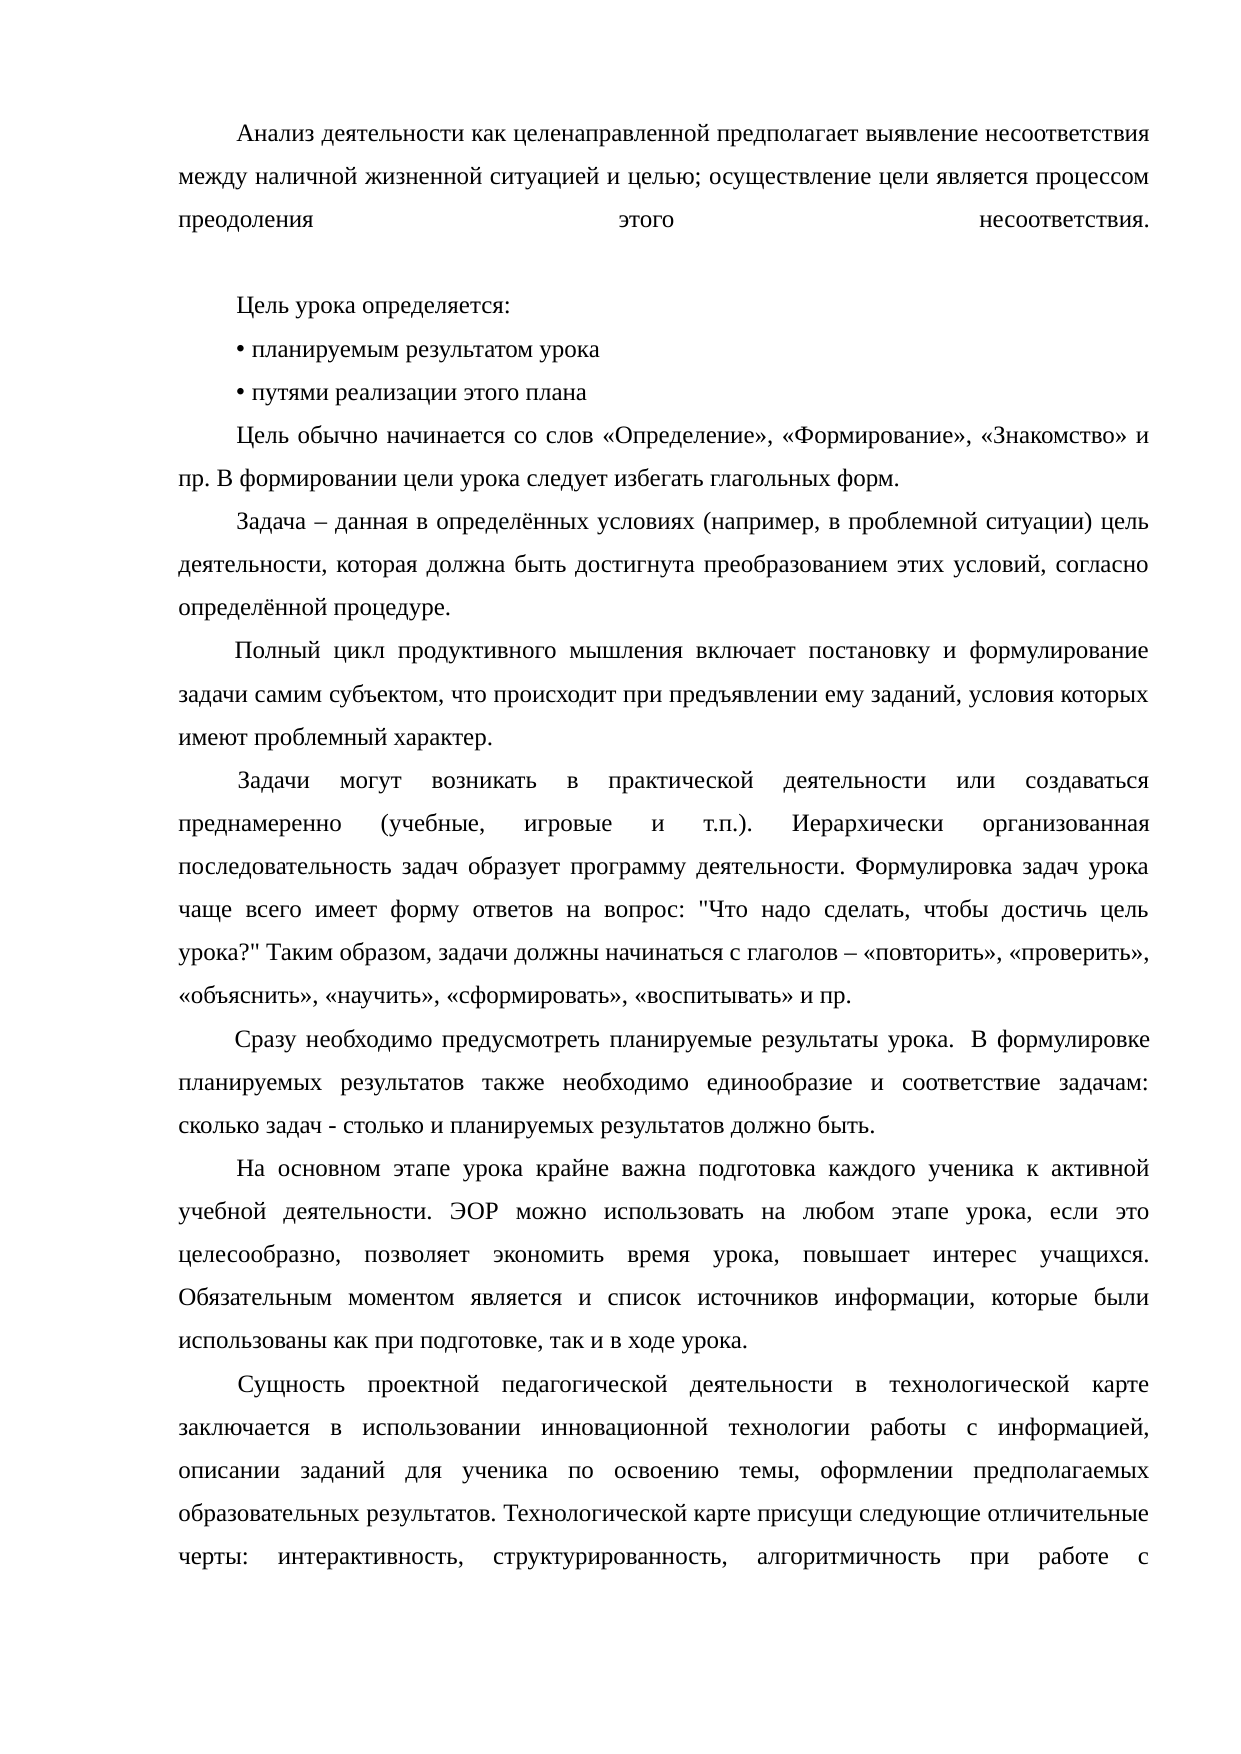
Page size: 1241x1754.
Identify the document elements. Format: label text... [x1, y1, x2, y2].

text Сущность проектной педагогической деятельности в технологической карте заключается в использовании инновационной технологии работы с информацией, описании заданий для ученика по освоению темы, оформлении предполагаемых образовательных результатов. Технологической карте присущи следующие отличительные черты: интерактивность, структурированность, алгоритмичность при работе с [178, 1369, 1150, 1570]
text Цель обычно начинается со слов «Определение», «Формирование», «Знакомство» и пр. В формировании цели урока следует избегать глагольных форм. [178, 420, 1150, 492]
text Цель урока определяется: [178, 291, 1150, 319]
text Сразу необходимо предусмотреть планируемые результаты урока. В формулировке планируемых результатов также необходимо единообразие и соответствие задачам: сколько задач - столько и планируемых результатов должно быть. [178, 1024, 1150, 1139]
text Полный цикл продуктивного мышления включает постановку и формулирование задачи самим субъектом, что происходит при предъявлении ему заданий, условия которых имеют проблемный характер. [178, 636, 1150, 751]
text Анализ деятельности как целенаправленной предполагает выявление несоответствия между наличной жизненной ситуацией и целью; осуществление цели является процессом преодоления этого несоответствия. [178, 118, 1150, 276]
list путями реализации этого плана [178, 377, 1150, 406]
text Задача – данная в определённых условиях (например, в проблемной ситуации) цель деятельности, которая должна быть достигнута преобразованием этих условий, согласно определённой процедуре. [178, 506, 1150, 621]
text На основном этапе урока крайне важна подготовка каждого ученика к активной учебной деятельности. ЭОР можно использовать на любом этапе урока, если это целесообразно, позволяет экономить время урока, повышает интерес учащихся. Обязательным моментом является и список источников информации, которые были использованы как при подготовке, так и в ходе урока. [178, 1153, 1150, 1354]
text Задачи могут возникать в практической деятельности или создаваться преднамеренно (учебные, игровые и т.п.). Иерархически организованная последовательность задач образует программу деятельности. Формулировка задач урока чаще всего имеет форму ответов на вопрос: "Что надо сделать, чтобы достичь цель урока?" Таким образом, задачи должны начинаться с глаголов – «повторить», «проверить», «объяснить», «научить», «сформировать», «воспитывать» и пр. [178, 765, 1150, 1009]
list планируемым результатом урока [178, 334, 1150, 362]
